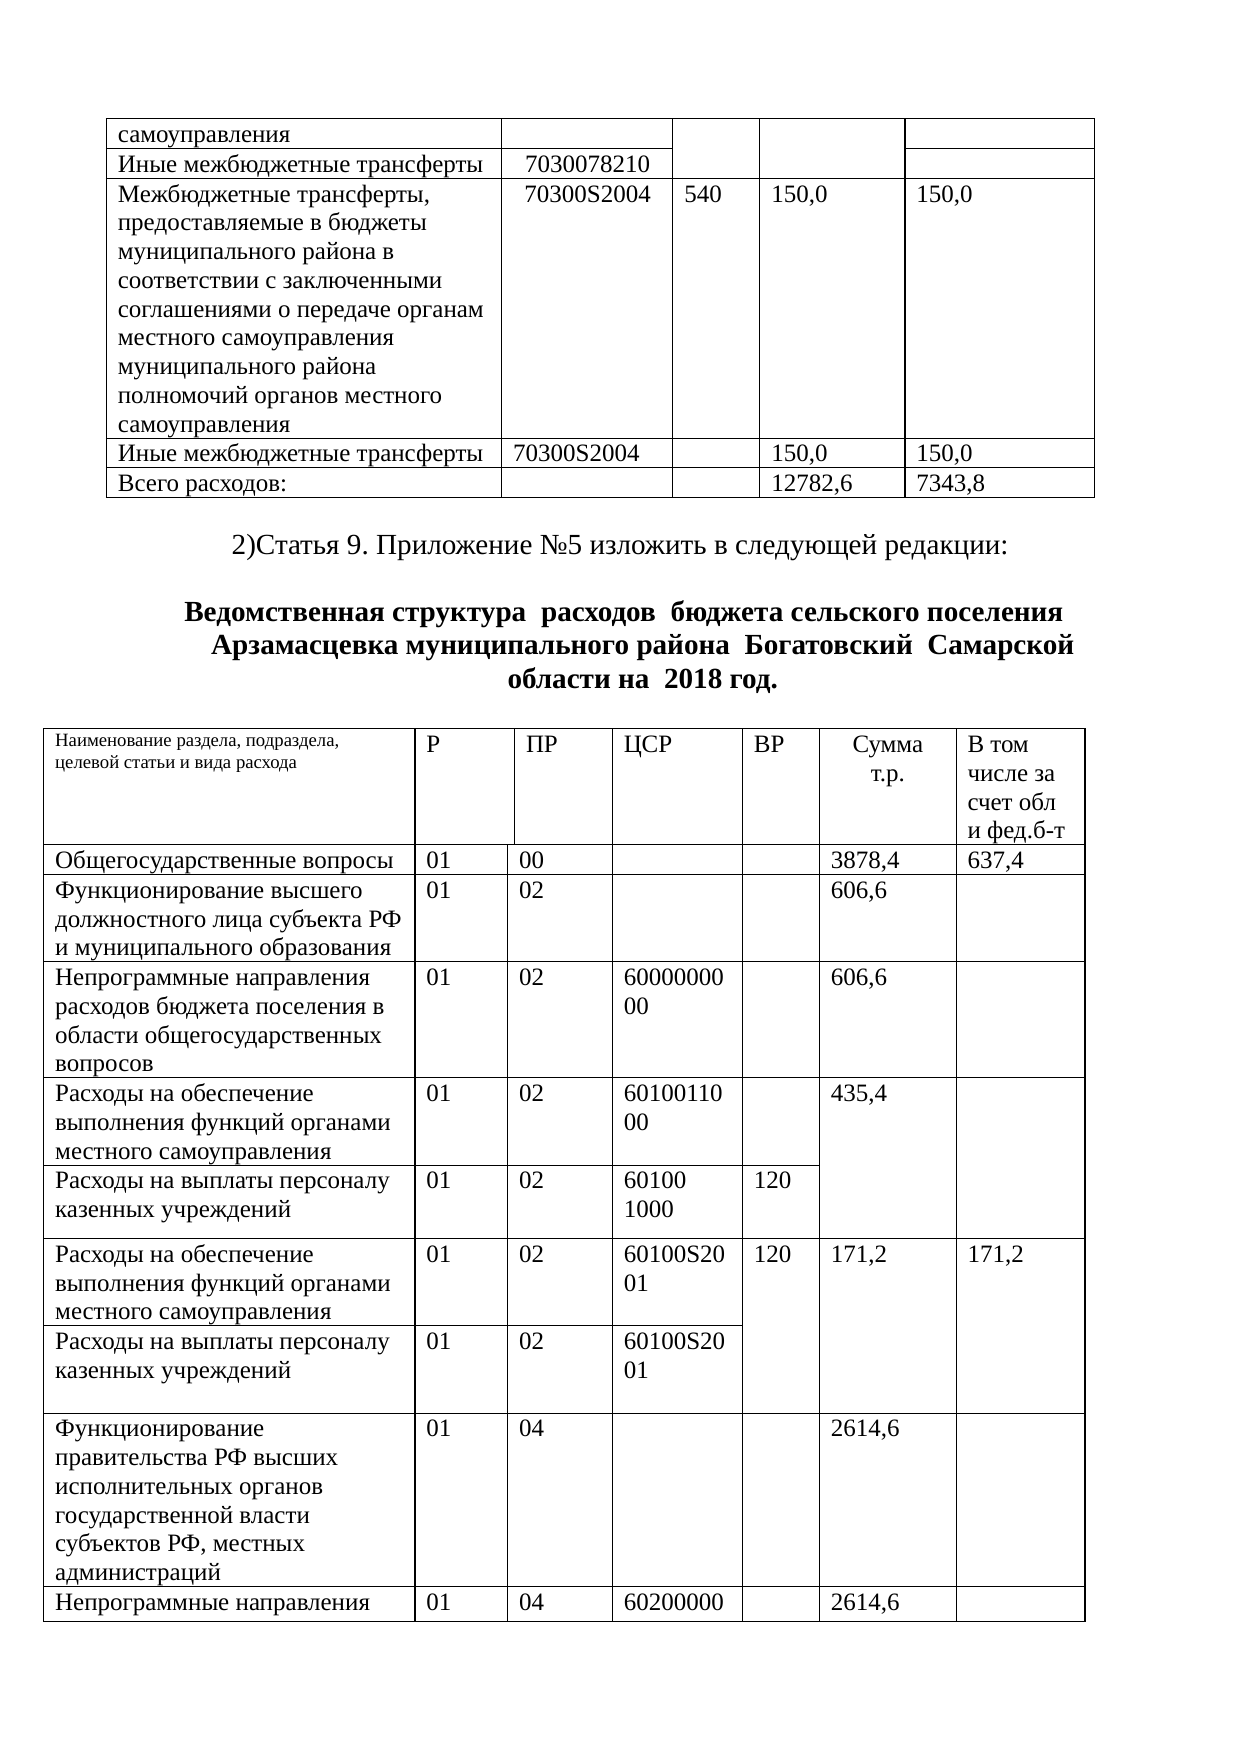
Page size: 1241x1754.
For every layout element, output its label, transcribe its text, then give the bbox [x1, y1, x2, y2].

table_cell 171,2 [957, 1239, 1084, 1412]
table_cell 01 [416, 875, 507, 961]
table_cell Расходы на выплаты персоналу казенных учреждений [44, 1166, 414, 1238]
table_cell Функционирование высшего должностного лица субъекта РФ и муниципального образования [44, 875, 414, 961]
table_cell Иные межбюджетные трансферты [107, 149, 501, 178]
table_cell 01 [416, 962, 507, 1077]
table_cell [673, 468, 759, 497]
table_cell 6010011000 [613, 1078, 742, 1164]
table_cell 606,6 [820, 962, 956, 1077]
table_cell 2614,6 [820, 1587, 956, 1621]
table_cell Расходы на выплаты персоналу казенных учреждений [44, 1326, 414, 1412]
table_cell 60100S2001 [613, 1239, 742, 1325]
table_cell Расходы на обеспечение выполнения функций органами местного самоуправления [44, 1239, 414, 1325]
table_cell Непрограммные направления [44, 1587, 414, 1621]
table_cell 150,0 [760, 439, 904, 467]
table_cell [743, 875, 819, 961]
table_cell 02 [508, 1326, 612, 1412]
table_cell 7343,8 [906, 468, 1094, 497]
table_cell [502, 468, 672, 497]
table_cell 637,4 [957, 845, 1084, 874]
table_cell 02 [508, 1239, 612, 1325]
table_cell [673, 119, 759, 178]
table_header В том числе за счет обл и фед.б-т [957, 729, 1084, 844]
table_cell 171,2 [820, 1239, 956, 1412]
table_cell 3878,4 [820, 845, 956, 874]
table_cell Общегосударственные вопросы [44, 845, 414, 874]
table_cell 02 [508, 875, 612, 961]
table_cell Непрограммные направления расходов бюджета поселения в области общегосударственных вопросов [44, 962, 414, 1077]
table_cell 12782,6 [760, 468, 904, 497]
table_cell [957, 875, 1084, 961]
table_header Р [416, 729, 514, 844]
table_cell [502, 119, 672, 148]
table_cell 540 [673, 179, 759, 437]
table_cell 150,0 [906, 439, 1094, 467]
table_cell 70300S2004 [502, 179, 672, 437]
table_cell Функционирование правительства РФ высших исполнительных органов государственной власти субъектов РФ, местных администраций [44, 1414, 414, 1586]
table_cell [957, 962, 1084, 1077]
table_cell 435,4 [820, 1078, 956, 1238]
table_cell 6000000000 [613, 962, 742, 1077]
table_cell 606,6 [820, 875, 956, 961]
table_cell 150,0 [906, 179, 1094, 437]
table_cell 01 [416, 1414, 507, 1586]
table_cell 02 [508, 1166, 612, 1238]
table_cell [957, 1414, 1084, 1586]
table_cell 60200000 [613, 1587, 742, 1621]
subtitle Ведомственная структура расходов бюджета сельского поселения Арзамасцевка муниципального района Богатовский Самарской области на 2018 год. [118, 594, 1122, 694]
table_cell [957, 1587, 1084, 1621]
table_cell [743, 845, 819, 874]
table_cell [613, 1414, 742, 1586]
table_cell 2614,6 [820, 1414, 956, 1586]
table_header Сумма т.р. [820, 729, 956, 844]
table_cell [613, 845, 742, 874]
table_cell Межбюджетные трансферты, предоставляемые в бюджеты муниципального района в соответствии с заключенными соглашениями о передаче органам местного самоуправления муниципального района полномочий органов местного самоуправления [107, 179, 501, 437]
table_header ПР [515, 729, 612, 844]
table_header ЦСР [613, 729, 742, 844]
table_cell 120 [743, 1166, 819, 1238]
table_cell Расходы на обеспечение выполнения функций органами местного самоуправления [44, 1078, 414, 1164]
table_cell самоуправления [107, 119, 501, 148]
table_cell [673, 439, 759, 467]
table_cell Всего расходов: [107, 468, 501, 497]
table_cell 01 [416, 1326, 507, 1412]
subtitle 2)Статья 9. Приложение №5 изложить в следующей редакции: [118, 527, 1122, 560]
table_cell [743, 1587, 819, 1621]
table_cell 04 [508, 1414, 612, 1586]
table_cell 120 [743, 1239, 819, 1412]
table_cell 01 [416, 1239, 507, 1325]
table_cell 7030078210 [502, 149, 672, 178]
table_cell [906, 149, 1094, 178]
table_cell [743, 962, 819, 1077]
table_cell 01 [416, 845, 507, 874]
table_cell 02 [508, 1078, 612, 1164]
table_cell 00 [508, 845, 612, 874]
table_cell 70300S2004 [502, 439, 672, 467]
table_cell 60100S2001 [613, 1326, 742, 1412]
table_cell [743, 1414, 819, 1586]
table_cell Иные межбюджетные трансферты [107, 439, 501, 467]
table_cell [760, 119, 904, 178]
table_cell 150,0 [760, 179, 904, 437]
table_header Наименование раздела, подраздела, целевой статьи и вида расхода [44, 729, 414, 844]
table_header ВР [743, 729, 819, 844]
table_cell 01 [416, 1166, 507, 1238]
table_cell 01 [416, 1078, 507, 1164]
table_cell 02 [508, 962, 612, 1077]
table_cell 60100 1000 [613, 1166, 742, 1238]
table_cell [613, 875, 742, 961]
table_cell 04 [508, 1587, 612, 1621]
table_cell [906, 119, 1094, 148]
table_cell [957, 1078, 1084, 1238]
table_cell 01 [416, 1587, 507, 1621]
table_cell [743, 1078, 819, 1164]
